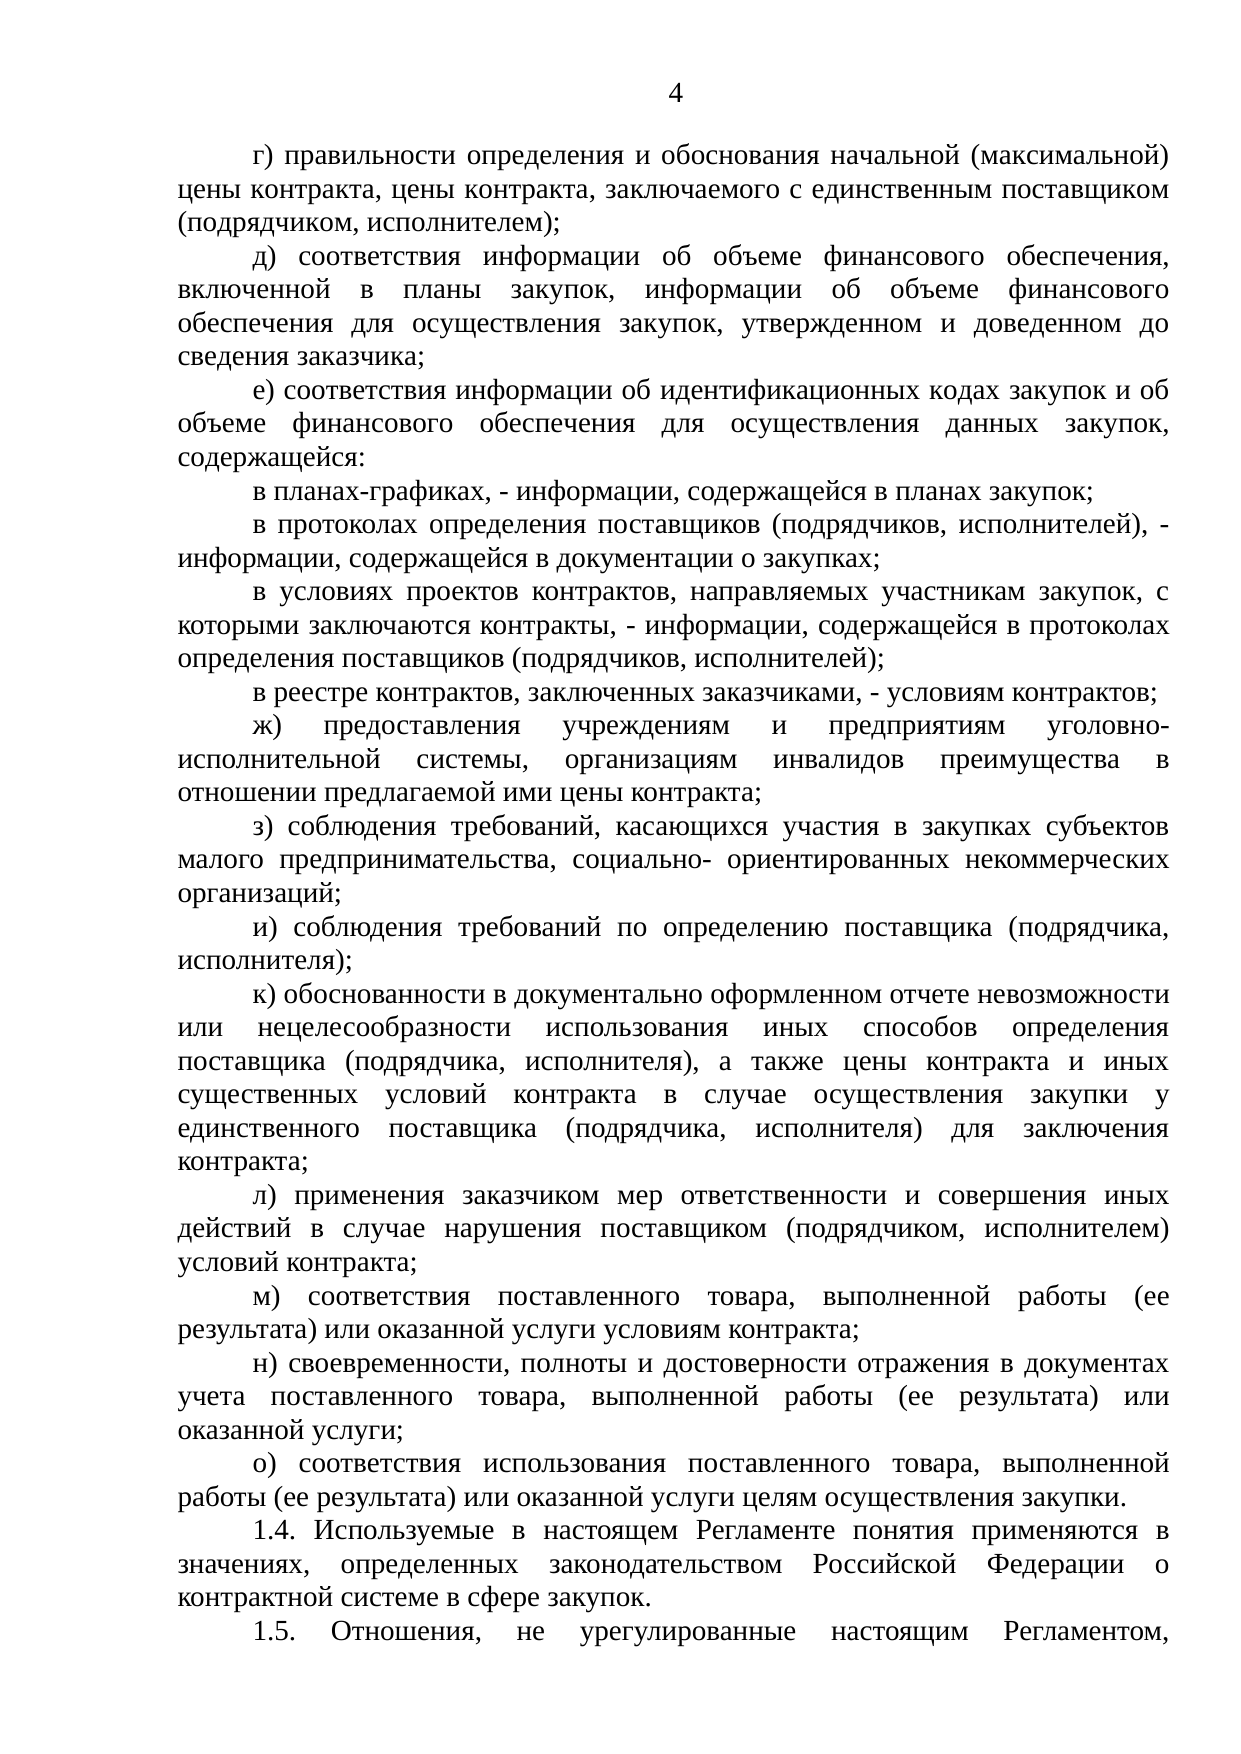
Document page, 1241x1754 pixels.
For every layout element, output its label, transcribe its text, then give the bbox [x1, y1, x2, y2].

text ж) предоставления учреждениям и предприятиям уголовно-исполнительной системы, организациям инвалидов преимущества в отношении предлагаемой ими цены контракта; [177, 707, 1170, 808]
text в протоколах определения поставщиков (подрядчиков, исполнителей), - информации, содержащейся в документации о закупках; [177, 506, 1170, 573]
text и) соблюдения требований по определению поставщика (подрядчика, исполнителя); [177, 909, 1170, 976]
text в реестре контрактов, заключенных заказчиками, - условиям контрактов; [177, 674, 1170, 707]
text е) соответствия информации об идентификационных кодах закупок и об объеме финансового обеспечения для осуществления данных закупок, содержащейся: [177, 372, 1170, 473]
text в условиях проектов контрактов, направляемых участникам закупок, с которыми заключаются контракты, - информации, содержащейся в протоколах определения поставщиков (подрядчиков, исполнителей); [177, 573, 1170, 674]
text 1.5. Отношения, не урегулированные настоящим Регламентом, [177, 1613, 1170, 1647]
text з) соблюдения требований, касающихся участия в закупках субъектов малого предпринимательства, социально- ориентированных некоммерческих организаций; [177, 808, 1170, 909]
text л) применения заказчиком мер ответственности и совершения иных действий в случае нарушения поставщиком (подрядчиком, исполнителем) условий контракта; [177, 1177, 1170, 1278]
text о) соответствия использования поставленного товара, выполненной работы (ее результата) или оказанной услуги целям осуществления закупки. [177, 1445, 1170, 1512]
text н) своевременности, полноты и достоверности отражения в документах учета поставленного товара, выполненной работы (ее результата) или оказанной услуги; [177, 1345, 1170, 1445]
text в планах-графиках, - информации, содержащейся в планах закупок; [177, 473, 1170, 506]
text м) соответствия поставленного товара, выполненной работы (ее результата) или оказанной услуги условиям контракта; [177, 1278, 1170, 1345]
text г) правильности определения и обоснования начальной (максимальной) цены контракта, цены контракта, заключаемого с единственным поставщиком (подрядчиком, исполнителем); [177, 137, 1170, 238]
text к) обоснованности в документально оформленном отчете невозможности или нецелесообразности использования иных способов определения поставщика (подрядчика, исполнителя), а также цены контракта и иных существенных условий контракта в случае осуществления закупки у единственного поставщика (подрядчика, исполнителя) для заключения контракта; [177, 976, 1170, 1177]
text 1.4. Используемые в настоящем Регламенте понятия применяются в значениях, определенных законодательством Российской Федерации о контрактной системе в сфере закупок. [177, 1512, 1170, 1613]
text д) соответствия информации об объеме финансового обеспечения, включенной в планы закупок, информации об объеме финансового обеспечения для осуществления закупок, утвержденном и доведенном до сведения заказчика; [177, 238, 1170, 372]
